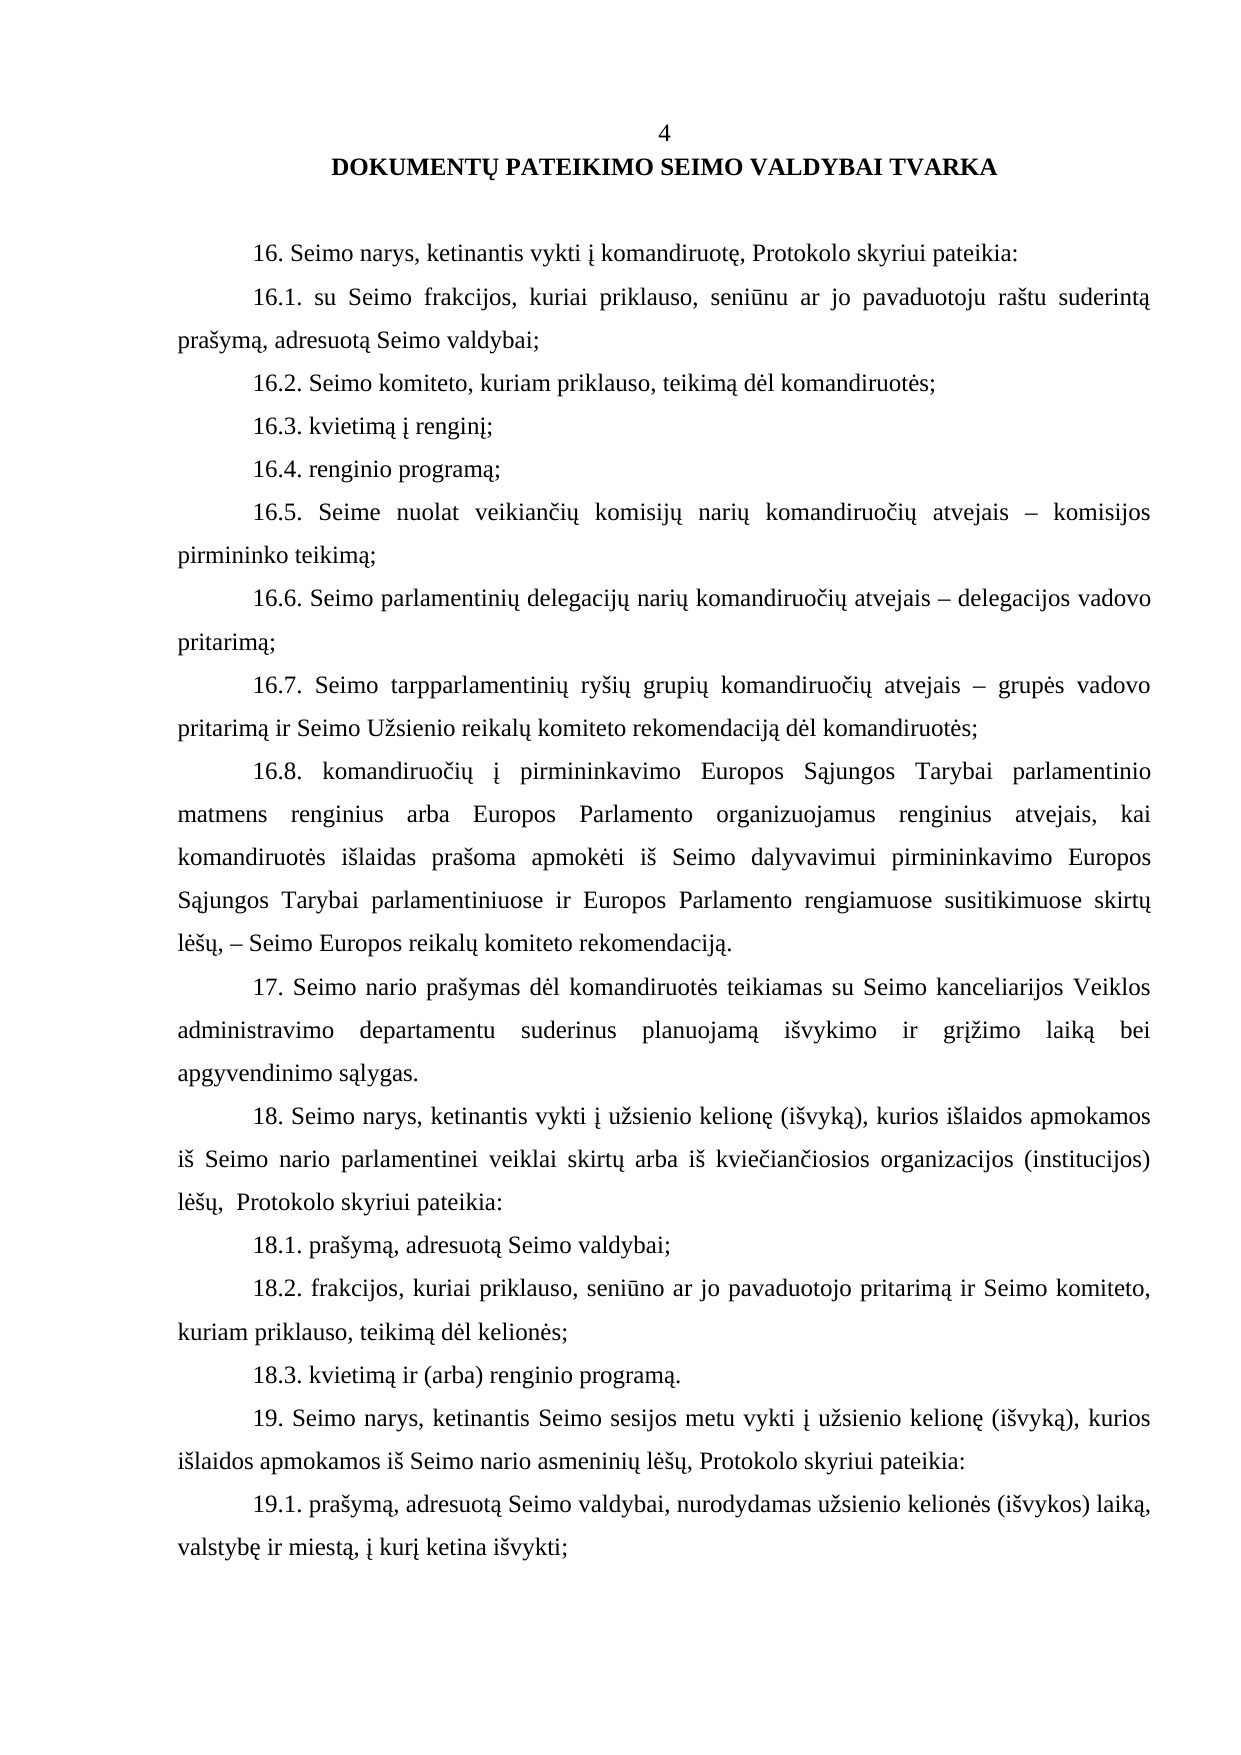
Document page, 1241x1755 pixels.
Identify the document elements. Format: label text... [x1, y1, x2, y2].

text 16.2. Seimo komiteto, kuriam priklauso, teikimą dėl komandiruotės; [177, 368, 1152, 397]
text 16.5. Seime nuolat veikiančių komisijų narių komandiruočių atvejais – komisijos pirmininko teikimą; [177, 497, 1152, 569]
text 16.7. Seimo tarpparlamentinių ryšių grupių komandiruočių atvejais – grupės vadovo pritarimą ir Seimo Užsienio reikalų komiteto rekomendaciją dėl komandiruotės; [177, 670, 1152, 742]
text 16.4. renginio programą; [177, 454, 1152, 483]
text 16.3. kvietimą į renginį; [177, 411, 1152, 440]
text 17. Seimo nario prašymas dėl komandiruotės teikiamas su Seimo kanceliarijos Veiklos administravimo departamentu suderinus planuojamą išvykimo ir grįžimo laiką bei apgyvendinimo sąlygas. [177, 972, 1152, 1087]
text 16. Seimo narys, ketinantis vykti į komandiruotę, Protokolo skyriui pateikia: [177, 238, 1152, 267]
text 18.1. prašymą, adresuotą Seimo valdybai; [177, 1230, 1152, 1259]
text 19. Seimo narys, ketinantis Seimo sesijos metu vykti į užsienio kelionę (išvyką), kurios išlaidos apmokamos iš Seimo nario asmeninių lėšų, Protokolo skyriui pateikia: [177, 1403, 1152, 1475]
text 18.2. frakcijos, kuriai priklauso, seniūno ar jo pavaduotojo pritarimą ir Seimo komiteto, kuriam priklauso, teikimą dėl kelionės; [177, 1273, 1152, 1345]
text 19.1. prašymą, adresuotą Seimo valdybai, nurodydamas užsienio kelionės (išvykos) laiką, valstybę ir miestą, į kurį ketina išvykti; [177, 1489, 1152, 1561]
text 16.1. su Seimo frakcijos, kuriai priklauso, seniūnu ar jo pavaduotoju raštu suderintą prašymą, adresuotą Seimo valdybai; [177, 282, 1152, 353]
text 18. Seimo narys, ketinantis vykti į užsienio kelionę (išvyką), kurios išlaidos apmokamos iš Seimo nario parlamentinei veiklai skirtų arba iš kviečiančiosios organizacijos (institucijos) lėšų, Protokolo skyriui pateikia: [177, 1101, 1152, 1216]
text 16.6. Seimo parlamentinių delegacijų narių komandiruočių atvejais – delegacijos vadovo pritarimą; [177, 583, 1152, 655]
text 16.8. komandiruočių į pirmininkavimo Europos Sąjungos Tarybai parlamentinio matmens renginius arba Europos Parlamento organizuojamus renginius atvejais, kai komandiruotės išlaidas prašoma apmokėti iš Seimo dalyvavimui pirmininkavimo Europos Sąjungos Tarybai parlamentiniuose ir Europos Parlamento rengiamuose susitikimuose skirtų lėšų, – Seimo Europos reikalų komiteto rekomendaciją. [177, 756, 1152, 957]
text 18.3. kvietimą ir (arba) renginio programą. [177, 1360, 1152, 1388]
text DOKUMENTŲ PATEIKIMO SEIMO VALDYBAI TVARKA [177, 152, 1152, 181]
